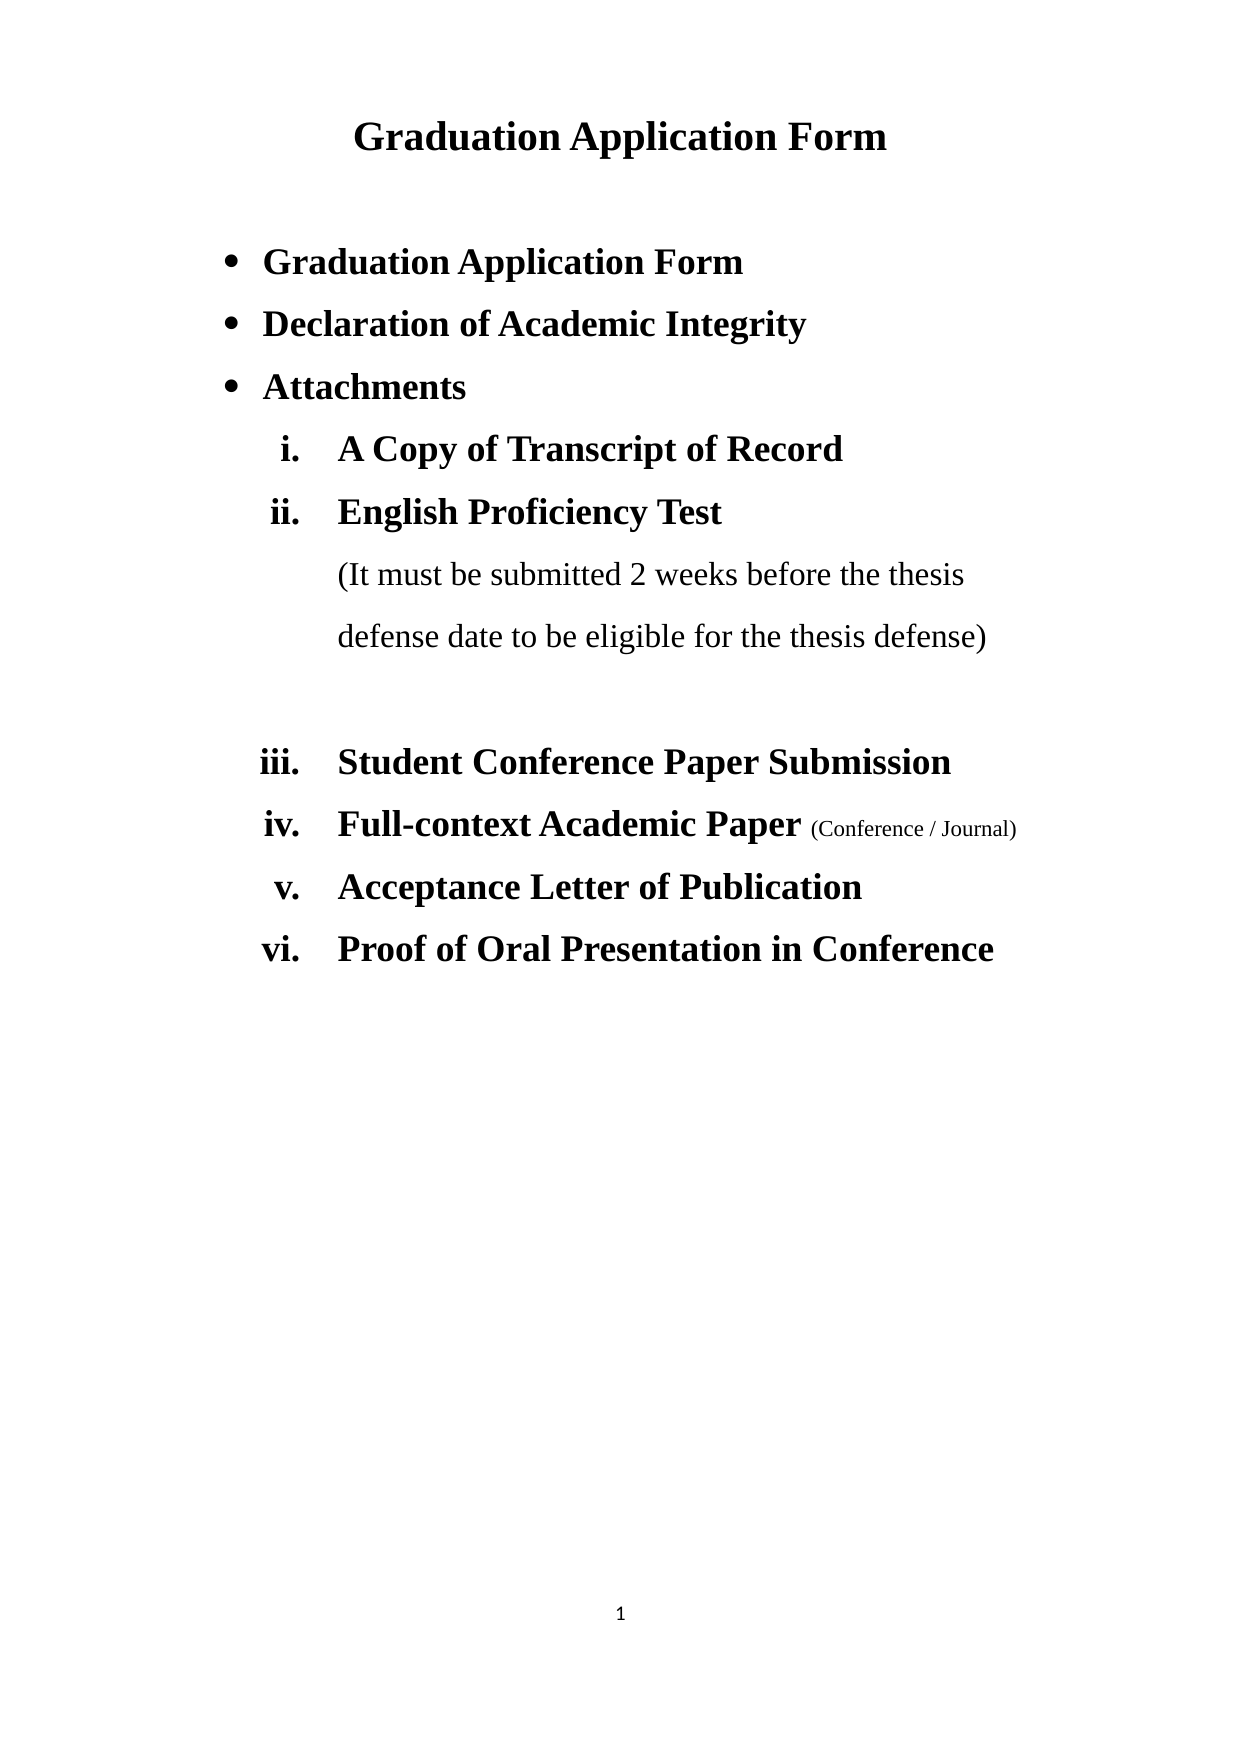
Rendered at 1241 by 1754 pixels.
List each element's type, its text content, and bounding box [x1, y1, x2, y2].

list English Proficiency Test [300, 469, 1053, 532]
list Full-context Academic Paper (Conference / Journal) [300, 782, 1053, 844]
list Attachments [225, 344, 1053, 407]
list Student Conference Paper Submission [300, 719, 1053, 782]
list Proof of Oral Presentation in Conference [300, 907, 1053, 969]
list Declaration of Academic Integrity [225, 282, 1053, 344]
text Graduation Application Form [187, 94, 1053, 157]
list Acceptance Letter of Publication [300, 844, 1053, 907]
list A Copy of Transcript of Record [300, 407, 1053, 469]
list Graduation Application Form [225, 219, 1053, 282]
text (It must be submitted 2 weeks before the thesis defense date to be eligible for the thesis defense) [337, 532, 1053, 657]
